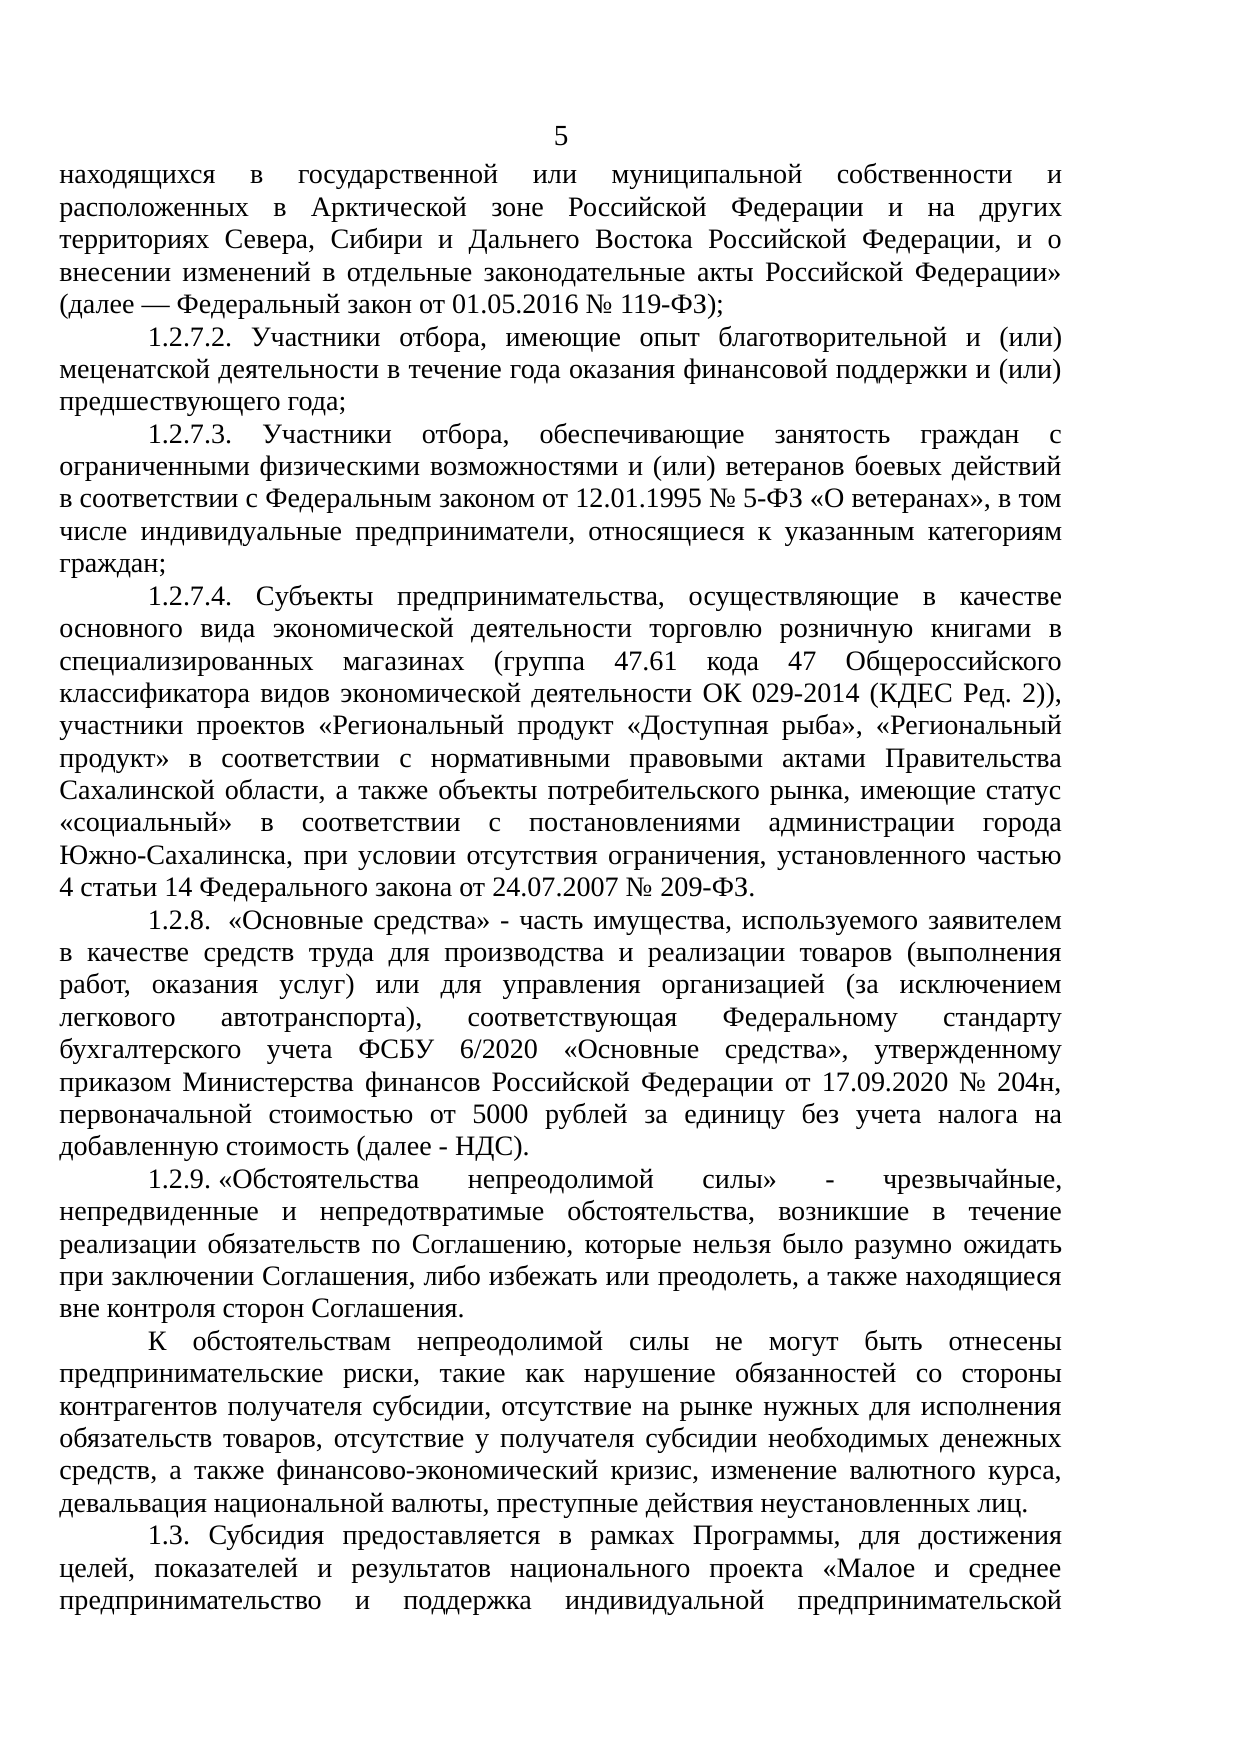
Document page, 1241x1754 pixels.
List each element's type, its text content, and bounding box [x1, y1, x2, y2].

subtitle 1.2.9. «Обстоятельства непреодолимой силы» - чрезвычайные, непредвиденные и непредотвратимые обстоятельства, возникшие в течение реализации обязательств по Соглашению, которые нельзя было разумно ожидать при заключении Соглашения, либо избежать или преодолеть, а также находящиеся вне контроля сторон Соглашения. [59, 1162, 1063, 1324]
subtitle К обстоятельствам непреодолимой силы не могут быть отнесены предпринимательские риски, такие как нарушение обязанностей со стороны контрагентов получателя субсидии, отсутствие на рынке нужных для исполнения обязательств товаров, отсутствие у получателя субсидии необходимых денежных средств, а также финансово-экономический кризис, изменение валютного курса, девальвация национальной валюты, преступные действия неустановленных лиц. [59, 1324, 1063, 1518]
text 1.2.7.3. Участники отбора, обеспечивающие занятость граждан с ограниченными физическими возможностями и (или) ветеранов боевых действий в соответствии с Федеральным законом от 12.01.1995 № 5-ФЗ «О ветеранах», в том числе индивидуальные предприниматели, относящиеся к указанным категориям граждан; [59, 417, 1063, 579]
text 1.2.8. «Основные средства» - часть имущества, используемого заявителем в качестве средств труда для производства и реализации товаров (выполнения работ, оказания услуг) или для управления организацией (за исключением легкового автотранспорта), соответствующая Федеральному стандарту бухгалтерского учета ФСБУ 6/2020 «Основные средства», утвержденному приказом Министерства финансов Российской Федерации от 17.09.2020 № 204н, первоначальной стоимостью от 5000 рублей за единицу без учета налога на добавленную стоимость (далее - НДС). [59, 903, 1063, 1162]
subtitle находящихся в государственной или муниципальной собственности и расположенных в Арктической зоне Российской Федерации и на других территориях Севера, Сибири и Дальнего Востока Российской Федерации, и о внесении изменений в отдельные законодательные акты Российской Федерации» (далее — Федеральный закон от 01.05.2016 № 119-ФЗ); [59, 158, 1063, 319]
subtitle 1.2.7.2. Участники отбора, имеющие опыт благотворительной и (или) меценатской деятельности в течение года оказания финансовой поддержки и (или) предшествующего года; [59, 319, 1063, 417]
text 1.2.7.4. Субъекты предпринимательства, осуществляющие в качестве основного вида экономической деятельности торговлю розничную книгами в специализированных магазинах (группа 47.61 кода 47 Общероссийского классификатора видов экономической деятельности ОК 029-2014 (КДЕС Ред. 2)), участники проектов «Региональный продукт «Доступная рыба», «Региональный продукт» в соответствии с нормативными правовыми актами Правительства Сахалинской области, а также объекты потребительского рынка, имеющие статус «социальный» в соответствии с постановлениями администрации города Южно-Сахалинска, при условии отсутствия ограничения, установленного частью 4 статьи 14 Федерального закона от 24.07.2007 № 209-ФЗ. [59, 579, 1063, 903]
text 1.3. Субсидия предоставляется в рамках Программы, для достижения целей, показателей и результатов национального проекта «Малое и среднее предпринимательство и поддержка индивидуальной предпринимательской [59, 1518, 1063, 1615]
